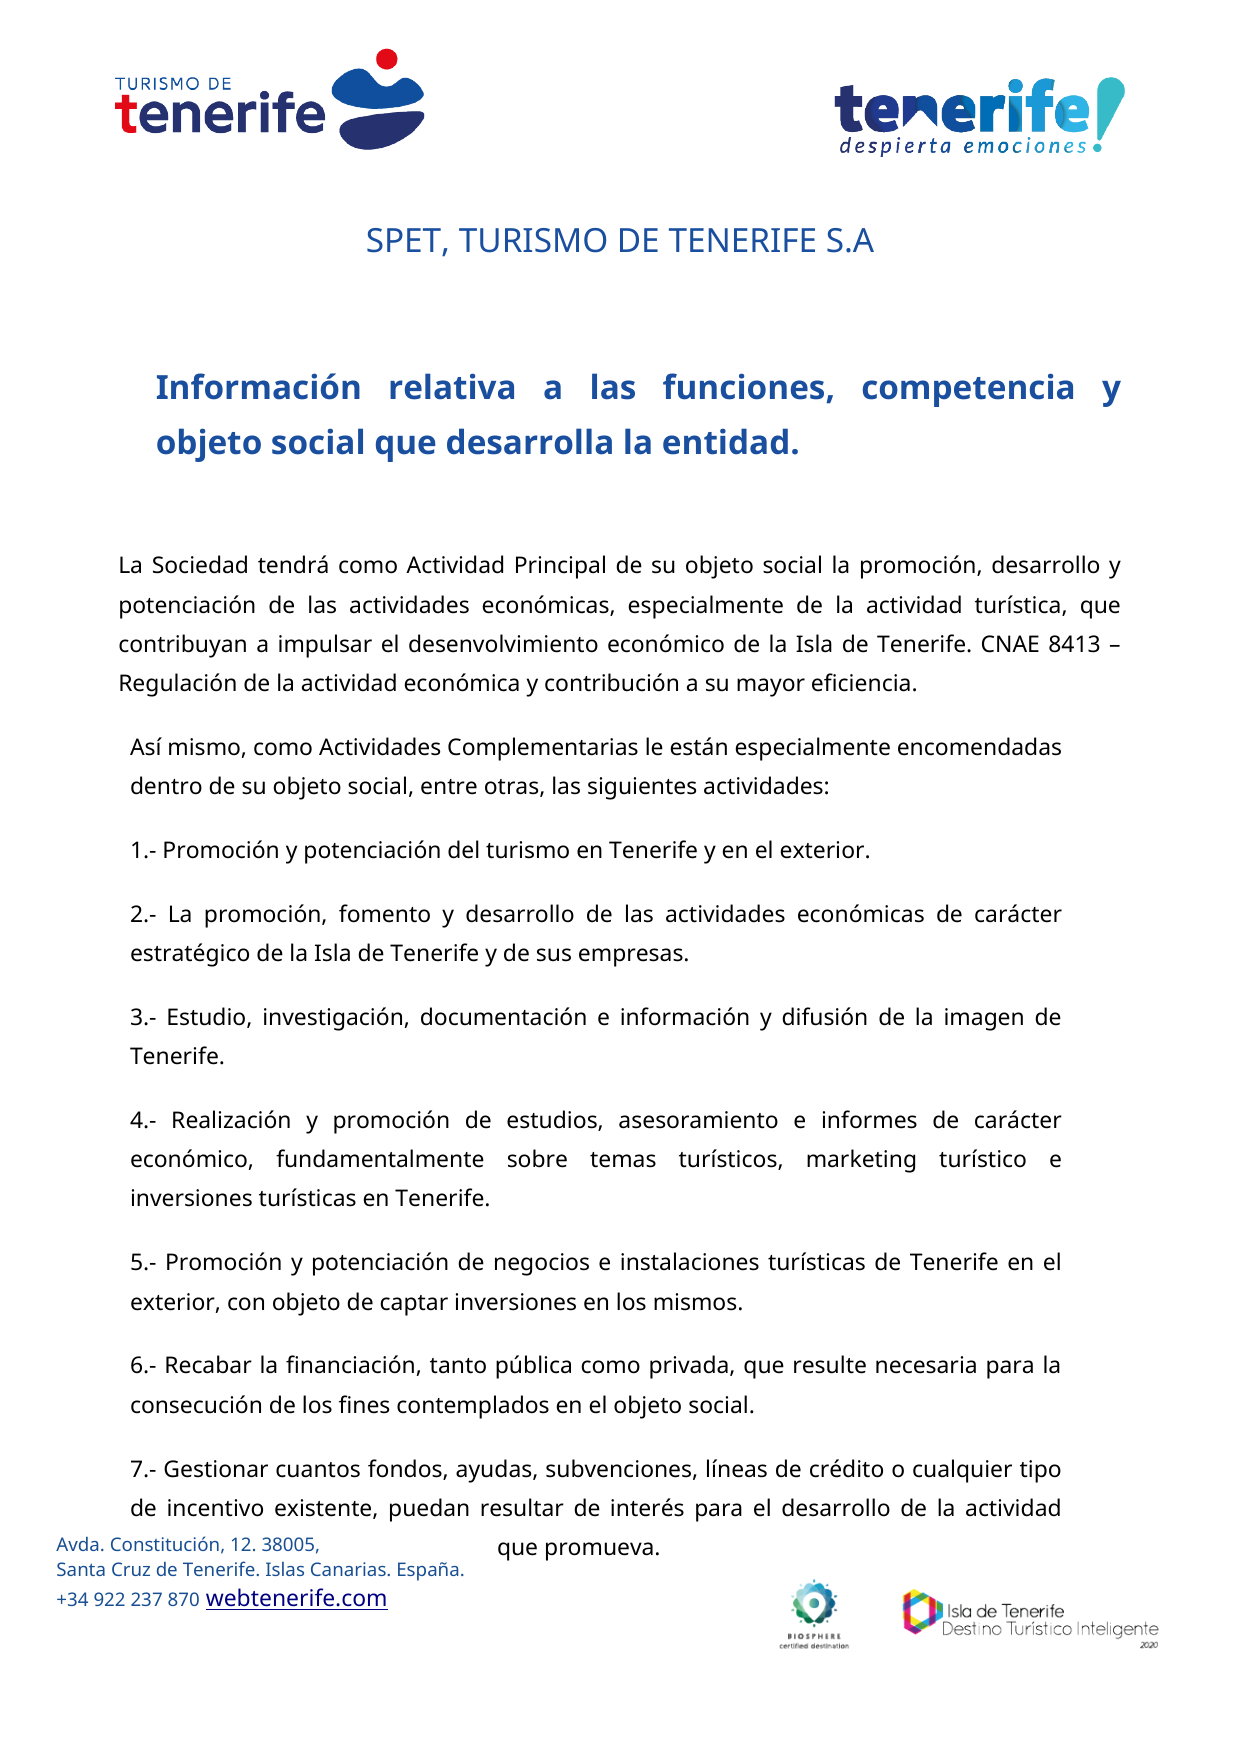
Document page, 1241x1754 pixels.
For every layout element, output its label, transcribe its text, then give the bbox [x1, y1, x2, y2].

text 5.- Promoción y potenciación de negocios e instalaciones turísticas de Tenerife en el exterior, con objeto de captar inversiones en los mismos. [130, 1246, 1063, 1317]
text 4.- Realización y promoción de estudios, asesoramiento e informes de carácter económico, fundamentalmente sobre temas turísticos, marketing turístico e inversiones turísticas en Tenerife. [130, 1104, 1063, 1213]
text La Sociedad tendrá como Actividad Principal de su objeto social la promoción, desarrollo y potenciación de las actividades económicas, especialmente de la actividad turística, que contribuyan a impulsar el desenvolvimiento económico de la Isla de Tenerife. CNAE 8413 – Regulación de la actividad económica y contribución a su mayor eficiencia. [118, 549, 1122, 698]
text 6.- Recabar la financiación, tanto pública como privada, que resulte necesaria para la consecución de los fines contemplados en el objeto social. [130, 1349, 1063, 1420]
text 3.- Estudio, investigación, documentación e información y difusión de la imagen de Tenerife. [130, 1001, 1063, 1071]
text Así mismo, como Actividades Complementarias le están especialmente encomendadas dentro de su objeto social, entre otras, las siguientes actividades: [130, 731, 1063, 801]
subtitle Información relativa a las funciones, competencia y objeto social que desarrolla la entidad. [156, 364, 1122, 464]
text 2.- La promoción, fomento y desarrollo de las actividades económicas de carácter estratégico de la Isla de Tenerife y de sus empresas. [130, 898, 1063, 968]
text 7.- Gestionar cuantos fondos, ayudas, subvenciones, líneas de crédito o cualquier tipo de incentivo existente, puedan resultar de interés para el desarrollo de la actividad que promueva. [130, 1453, 1063, 1562]
text 1.- Promoción y potenciación del turismo en Tenerife y en el exterior. [130, 834, 1063, 865]
subtitle SPET, TURISMO DE TENERIFE S.A [118, 217, 1122, 262]
